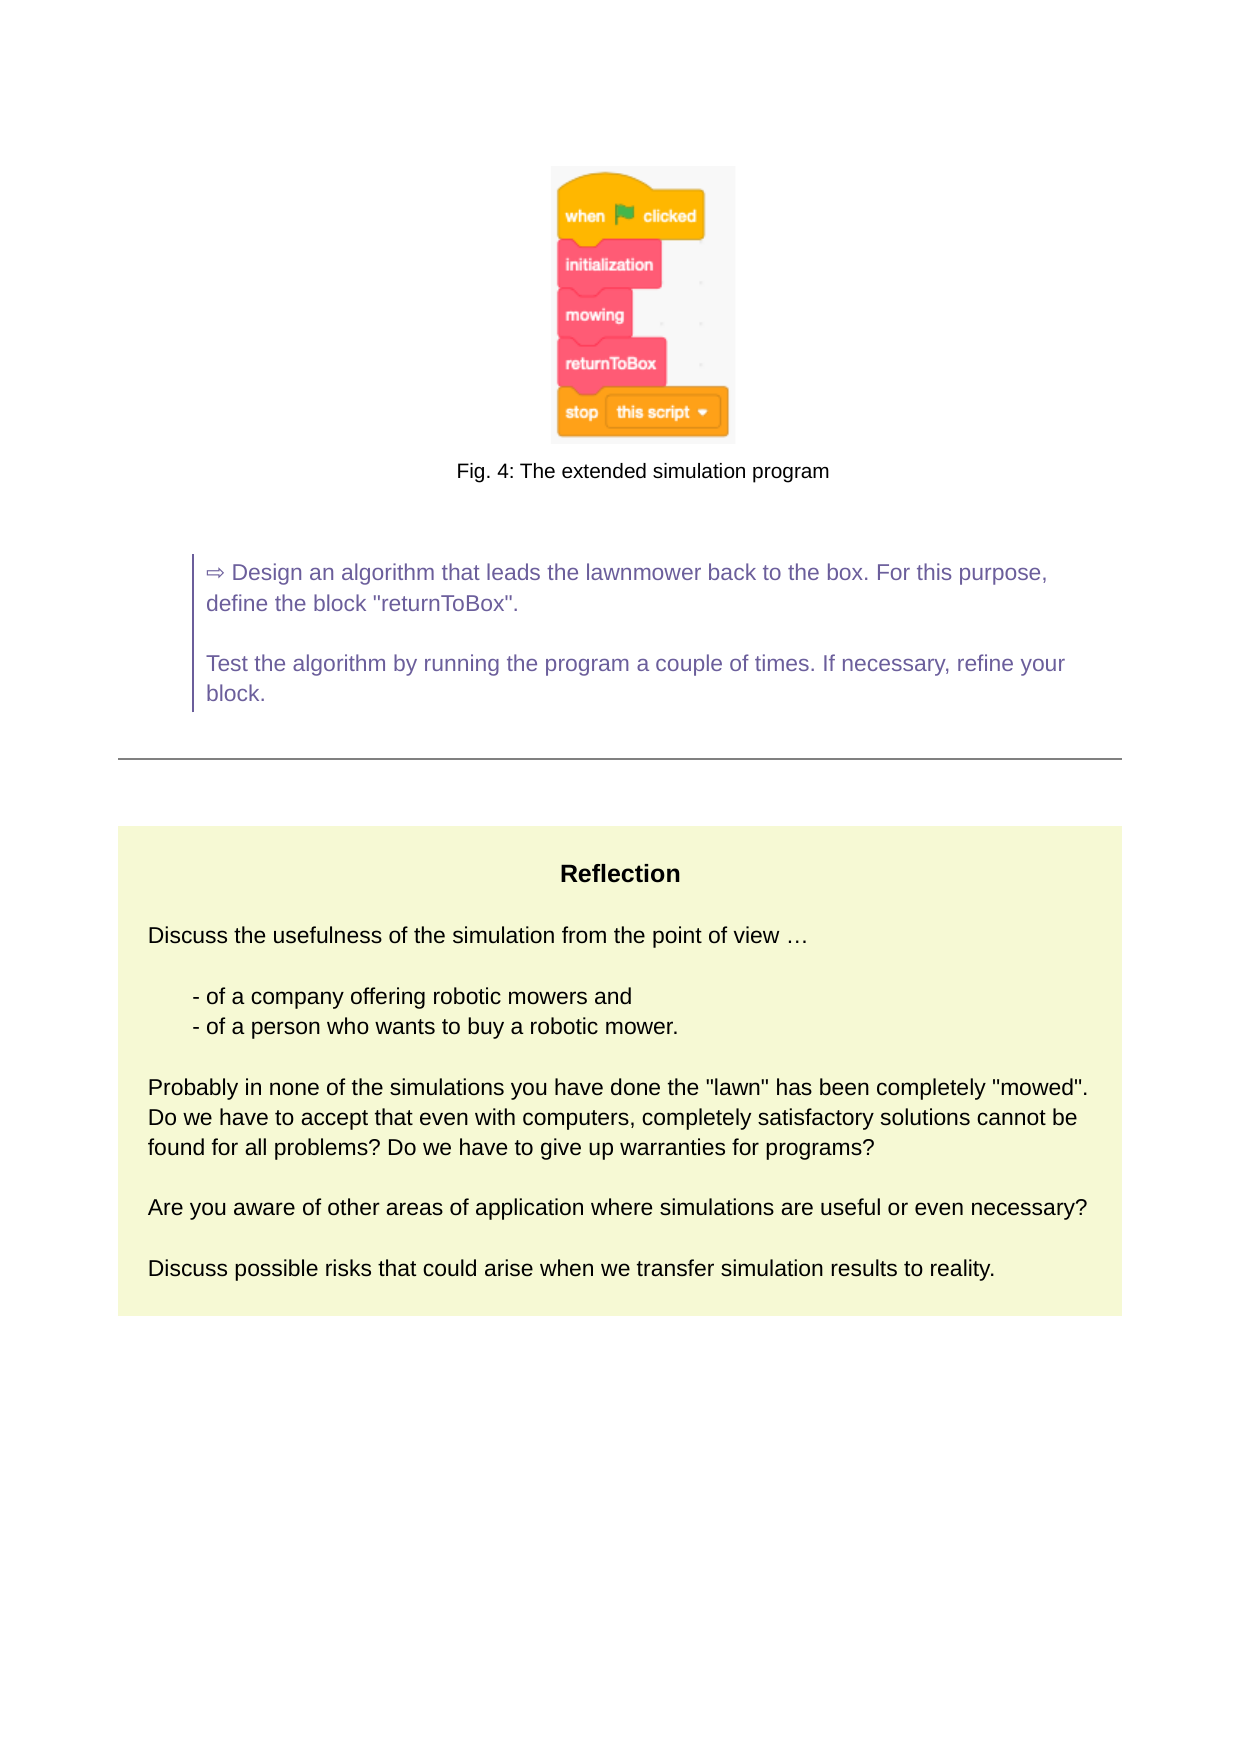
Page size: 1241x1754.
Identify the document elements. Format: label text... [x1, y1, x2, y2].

text Reflection [118, 859, 1122, 888]
picture [550, 166, 736, 444]
text - of a person who wants to buy a robotic mower. [148, 1013, 1093, 1039]
text Probably in none of the simulations you have done the "lawn" has been completely "mowed". Do we have to accept that even with computers, completely satisfactory solutions cannot be found for all problems? Do we have to give up warranties for programs? [148, 1073, 1093, 1160]
text Test the algorithm by running the program a couple of times. If necessary, refine your block. [194, 644, 1122, 712]
text Are you aware of other areas of application where simulations are useful or even necessary? [148, 1194, 1093, 1221]
text ⇨ Design an algorithm that leads the lawnmower back to the box. For this purpose, define the block "returnToBox". [192, 553, 1122, 616]
text Discuss possible risks that could arise when we transfer simulation results to reality. [148, 1255, 1093, 1281]
text Discuss the usefulness of the simulation from the point of view … [148, 922, 1093, 949]
text - of a company offering robotic mowers and [148, 983, 1093, 1009]
text Fig. 4: The extended simulation program [412, 151, 874, 483]
